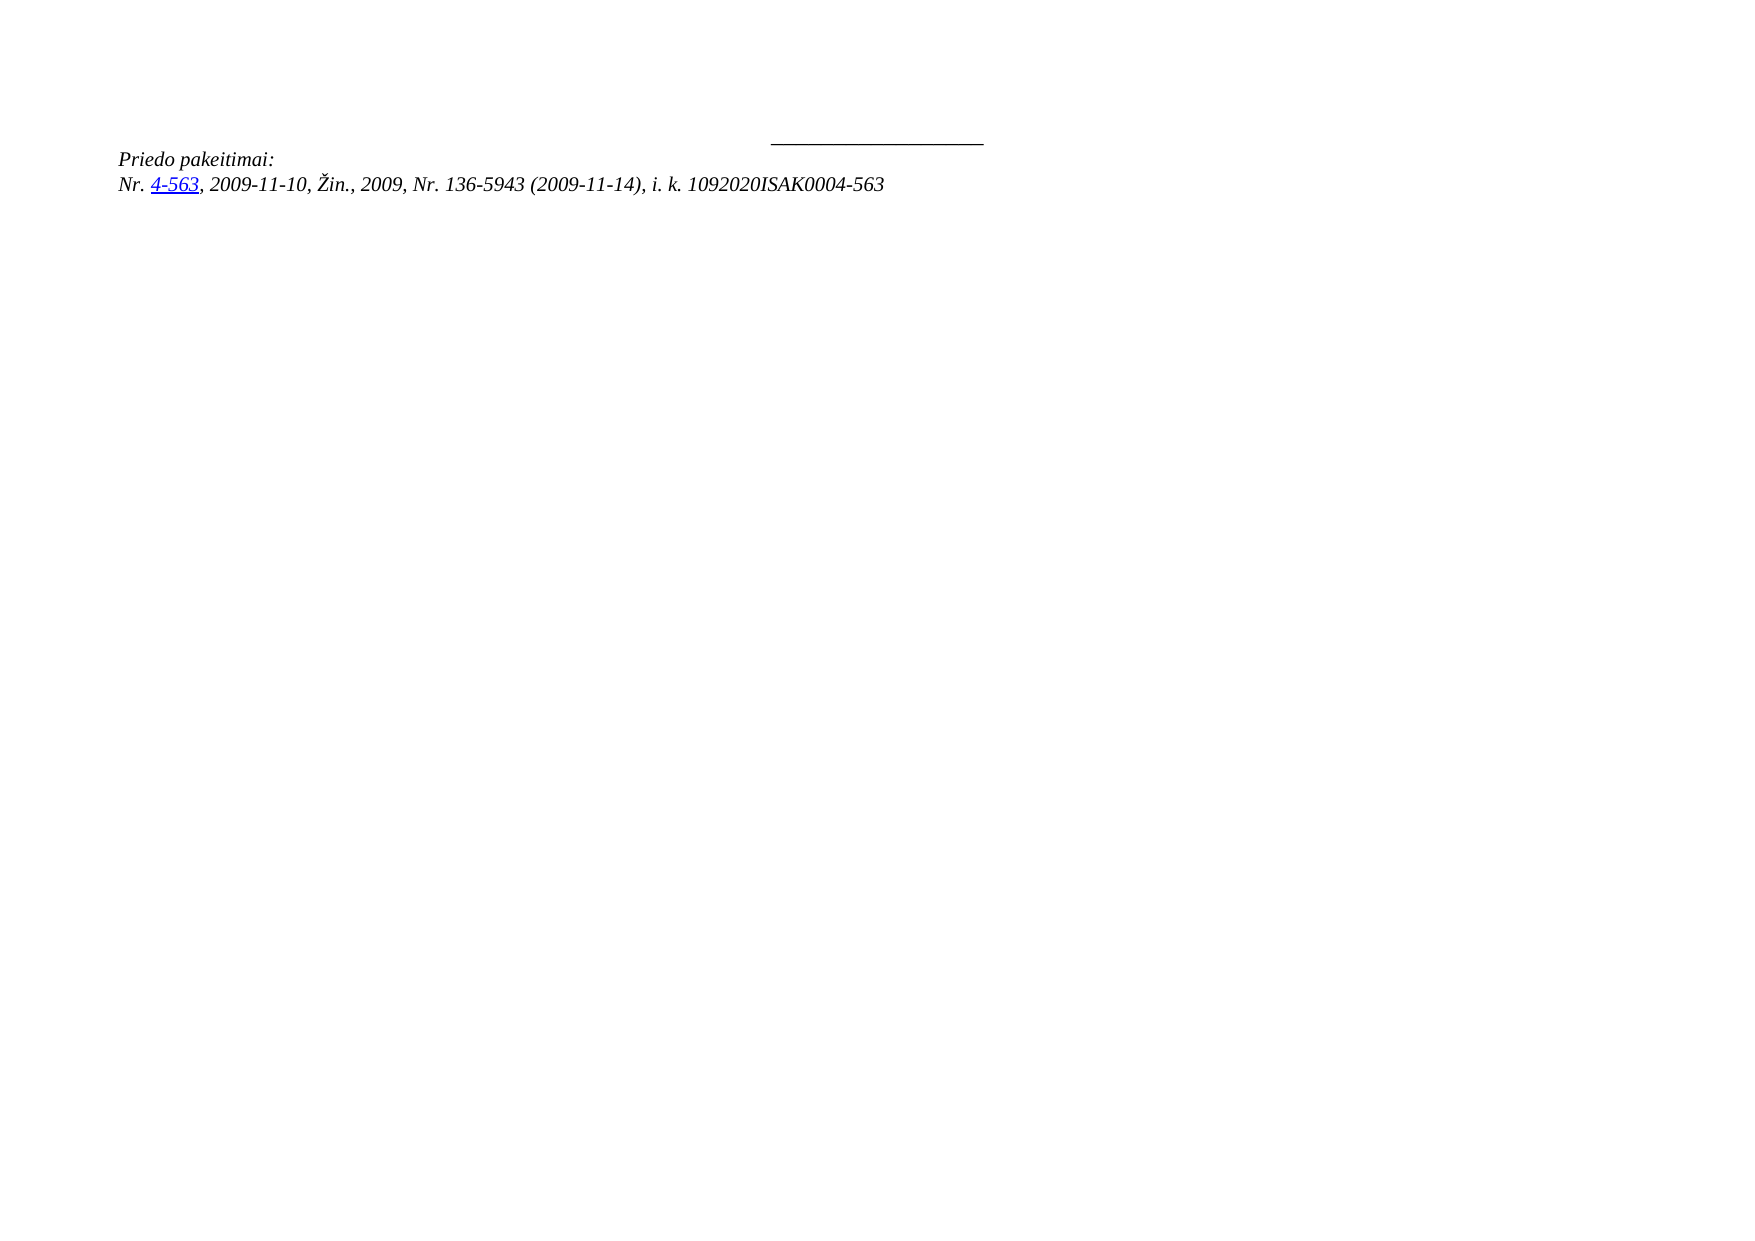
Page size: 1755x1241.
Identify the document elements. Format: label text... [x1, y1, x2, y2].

text _________________ [118, 119, 1636, 147]
text Nr. 4-563, 2009-11-10, Žin., 2009, Nr. 136-5943 (2009-11-14), i. k. 1092020ISAK0004-563 [118, 171, 1636, 196]
text Priedo pakeitimai: [118, 147, 1636, 171]
